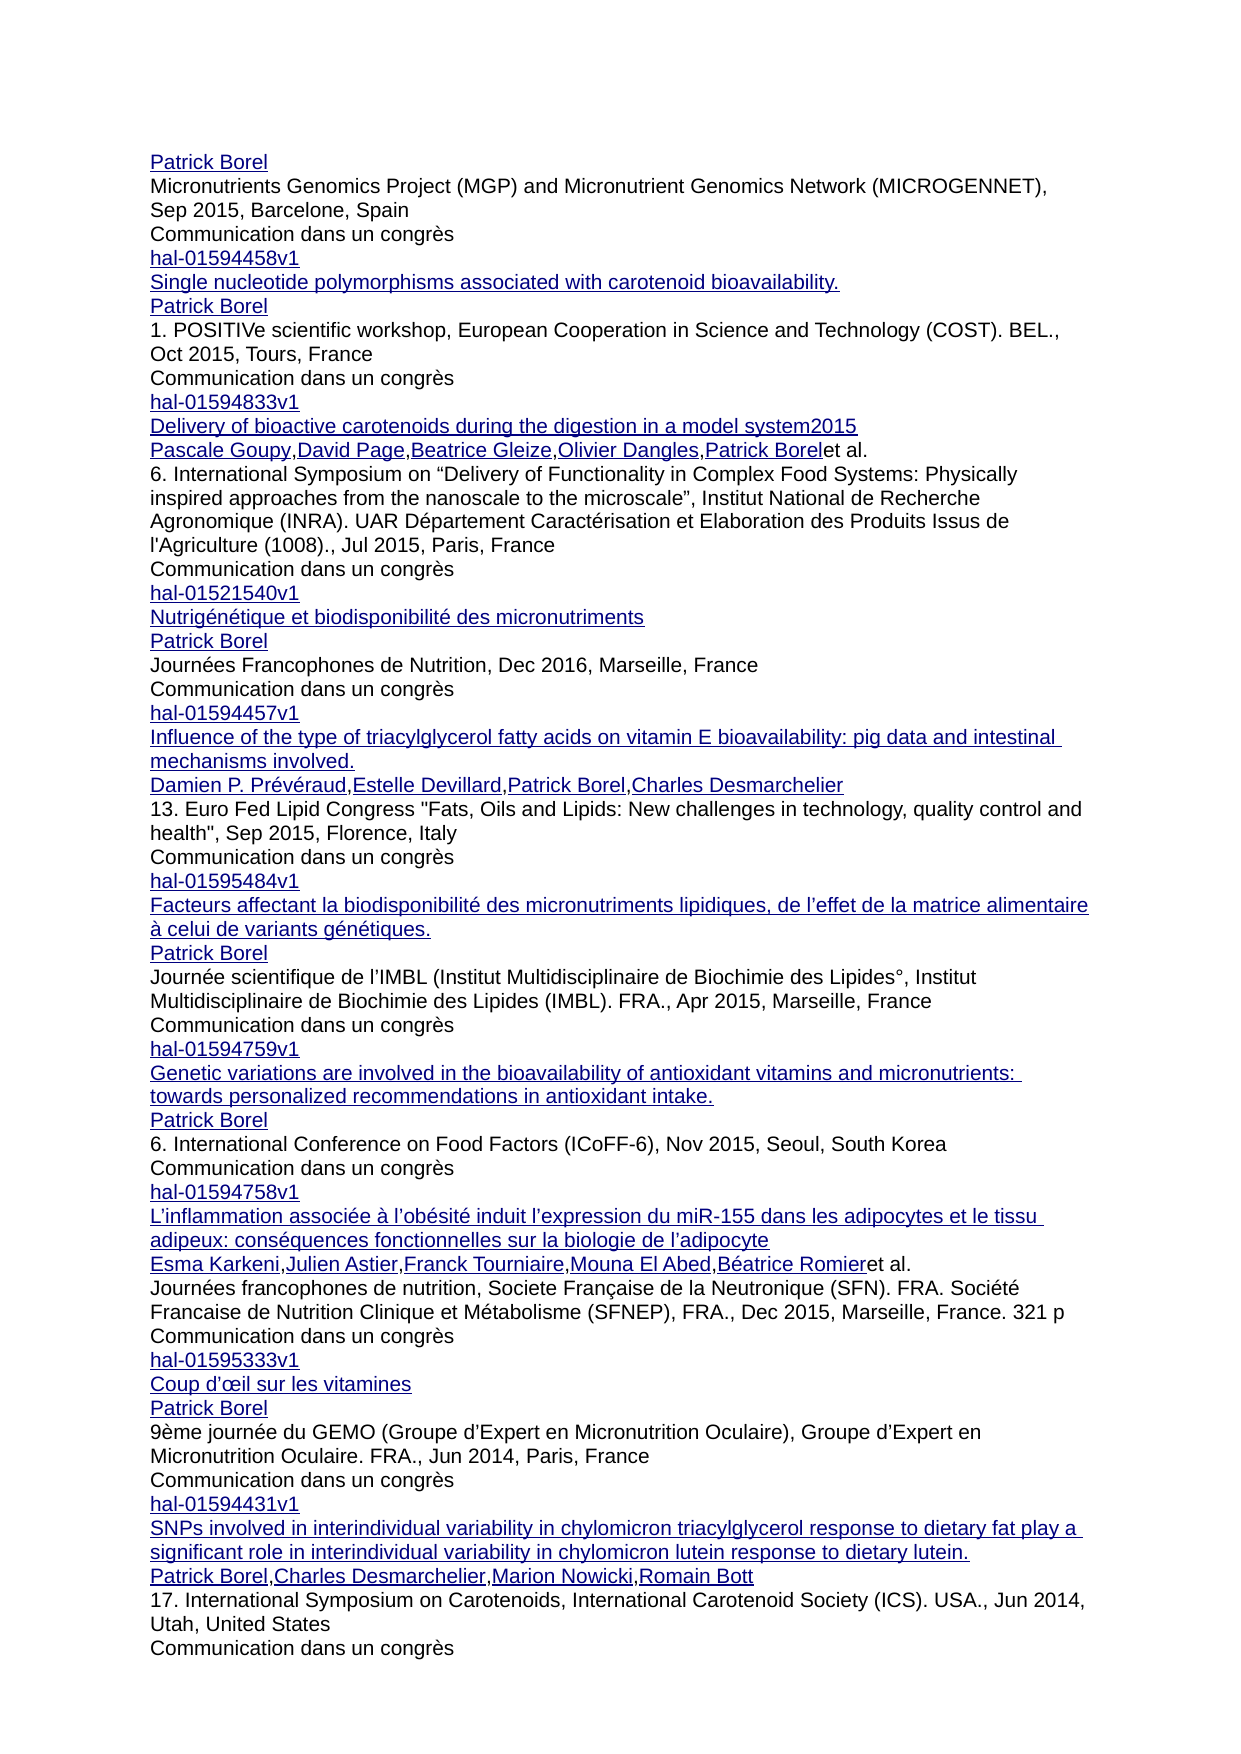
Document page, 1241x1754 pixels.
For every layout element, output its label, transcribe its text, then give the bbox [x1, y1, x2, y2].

table_cell Facteurs affectant la biodisponibilité des micronutriments lipidiques, de l’effet de la matrice alimentaire à celui de variants génétiques. Patrick Borel Journée scientifique de l’IMBL (Institut Multidisciplinaire de Biochimie des Lipides°, Institut Multidisciplinaire de Biochimie des Lipides (IMBL). FRA., Apr 2015, Marseille, France Communication dans un congrès hal-01594759v1 [150, 893, 1090, 1060]
table_cell Patrick Borel Micronutrients Genomics Project (MGP) and Micronutrient Genomics Network (MICROGENNET), Sep 2015, Barcelone, Spain Communication dans un congrès hal-01594458v1 [150, 150, 1090, 270]
table_cell Nutrigénétique et biodisponibilité des micronutriments Patrick Borel Journées Francophones de Nutrition, Dec 2016, Marseille, France Communication dans un congrès hal-01594457v1 [150, 605, 1090, 725]
table_cell Delivery of bioactive carotenoids during the digestion in a model system2015 Pascale Goupy,David Page,Beatrice Gleize,Olivier Dangles,Patrick Borelet al. 6. International Symposium on “Delivery of Functionality in Complex Food Systems: Physically inspired approaches from the nanoscale to the microscale”, Institut National de Recherche Agronomique (INRA). UAR Département Caractérisation et Elaboration des Produits Issus de l'Agriculture (1008)., Jul 2015, Paris, France Communication dans un congrès hal-01521540v1 [150, 414, 1090, 605]
table_cell L’inflammation associée à l’obésité induit l’expression du miR-155 dans les adipocytes et le tissu adipeux: conséquences fonctionnelles sur la biologie de l’adipocyte Esma Karkeni,Julien Astier,Franck Tourniaire,Mouna El Abed,Béatrice Romieret al. Journées francophones de nutrition, Societe Française de la Neutronique (SFN). FRA. Société Francaise de Nutrition Clinique et Métabolisme (SFNEP), FRA., Dec 2015, Marseille, France. 321 p Communication dans un congrès hal-01595333v1 [150, 1204, 1090, 1372]
table_cell Single nucleotide polymorphisms associated with carotenoid bioavailability. Patrick Borel 1. POSITIVe scientific workshop, European Cooperation in Science and Technology (COST). BEL., Oct 2015, Tours, France Communication dans un congrès hal-01594833v1 [150, 270, 1090, 413]
table_cell Genetic variations are involved in the bioavailability of antioxidant vitamins and micronutrients: towards personalized recommendations in antioxidant intake. Patrick Borel 6. International Conference on Food Factors (ICoFF-6), Nov 2015, Seoul, South Korea Communication dans un congrès hal-01594758v1 [150, 1060, 1090, 1204]
table_cell SNPs involved in interindividual variability in chylomicron triacylglycerol response to dietary fat play a significant role in interindividual variability in chylomicron lutein response to dietary lutein. Patrick Borel,Charles Desmarchelier,Marion Nowicki,Romain Bott 17. International Symposium on Carotenoids, International Carotenoid Society (ICS). USA., Jun 2014, Utah, United States Communication dans un congrès [150, 1516, 1090, 1659]
table_cell Influence of the type of triacylglycerol fatty acids on vitamin E bioavailability: pig data and intestinal mechanisms involved. Damien P. Prévéraud,Estelle Devillard,Patrick Borel,Charles Desmarchelier 13. Euro Fed Lipid Congress "Fats, Oils and Lipids: New challenges in technology, quality control and health", Sep 2015, Florence, Italy Communication dans un congrès hal-01595484v1 [150, 725, 1090, 893]
table_cell Coup d’œil sur les vitamines Patrick Borel 9ème journée du GEMO (Groupe d’Expert en Micronutrition Oculaire), Groupe d’Expert en Micronutrition Oculaire. FRA., Jun 2014, Paris, France Communication dans un congrès hal-01594431v1 [150, 1372, 1090, 1516]
